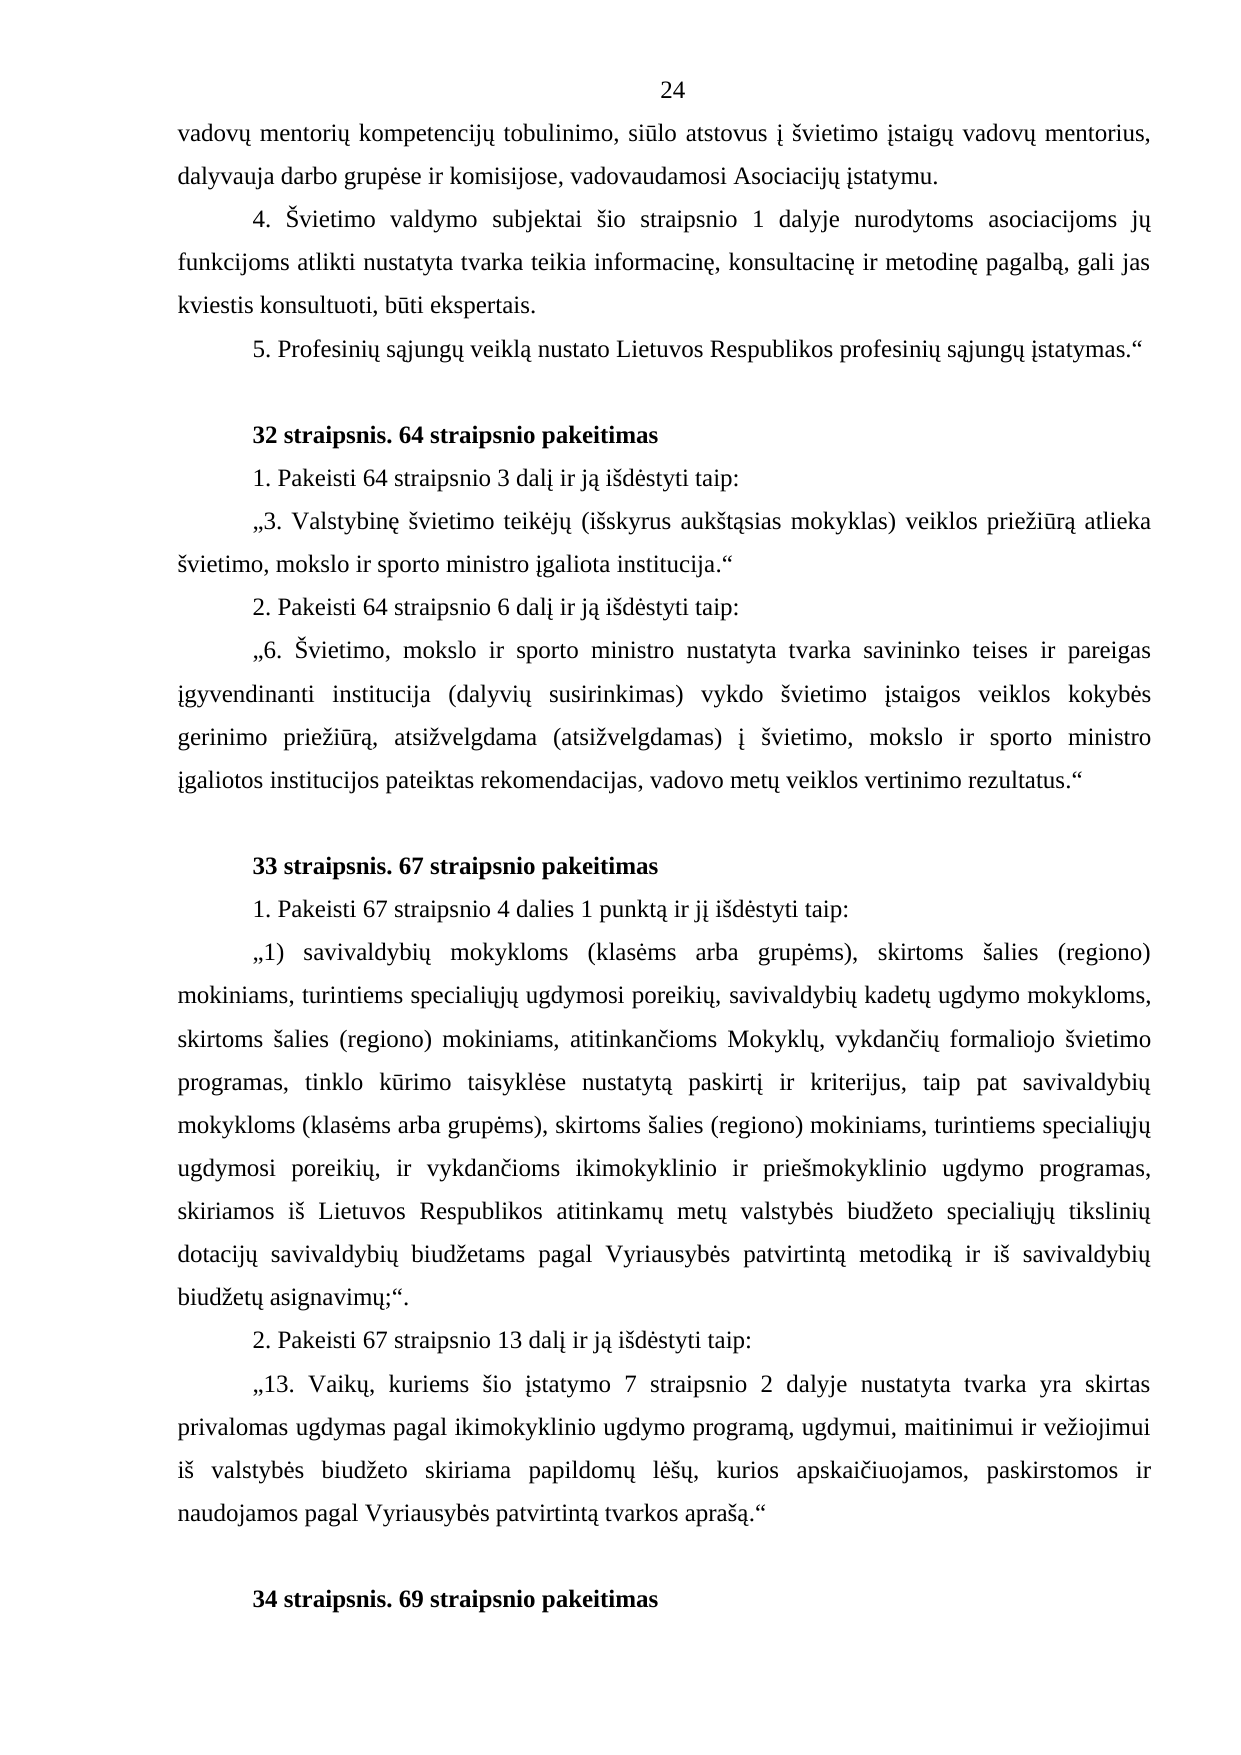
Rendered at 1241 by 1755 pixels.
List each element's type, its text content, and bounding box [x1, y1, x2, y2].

text „13. Vaikų, kuriems šio įstatymo 7 straipsnio 2 dalyje nustatyta tvarka yra skirtas privalomas ugdymas pagal ikimokyklinio ugdymo programą, ugdymui, maitinimui ir vežiojimui iš valstybės biudžeto skiriama papildomų lėšų, kurios apskaičiuojamos, paskirstomos ir naudojamos pagal Vyriausybės patvirtintą tvarkos aprašą.“ [177, 1369, 1152, 1527]
text 4. Švietimo valdymo subjektai šio straipsnio 1 dalyje nurodytoms asociacijoms jų funkcijoms atlikti nustatyta tvarka teikia informacinę, konsultacinę ir metodinę pagalbą, gali jas kviestis konsultuoti, būti ekspertais. [177, 204, 1152, 319]
text 5. Profesinių sąjungų veiklą nustato Lietuvos Respublikos profesinių sąjungų įstatymas.“ [177, 334, 1152, 362]
text „6. Švietimo, mokslo ir sporto ministro nustatyta tvarka savininko teises ir pareigas įgyvendinanti institucija (dalyvių susirinkimas) vykdo švietimo įstaigos veiklos kokybės gerinimo priežiūrą, atsižvelgdama (atsižvelgdamas) į švietimo, mokslo ir sporto ministro įgaliotos institucijos pateiktas rekomendacijas, vadovo metų veiklos vertinimo rezultatus.“ [177, 636, 1152, 794]
text 33 straipsnis. 67 straipsnio pakeitimas [177, 851, 1152, 880]
text „1) savivaldybių mokykloms (klasėms arba grupėms), skirtoms šalies (regiono) mokiniams, turintiems specialiųjų ugdymosi poreikių, savivaldybių kadetų ugdymo mokykloms, skirtoms šalies (regiono) mokiniams, atitinkančioms Mokyklų, vykdančių formaliojo švietimo programas, tinklo kūrimo taisyklėse nustatytą paskirtį ir kriterijus, taip pat savivaldybių mokykloms (klasėms arba grupėms), skirtoms šalies (regiono) mokiniams, turintiems specialiųjų ugdymosi poreikių, ir vykdančioms ikimokyklinio ir priešmokyklinio ugdymo programas, skiriamos iš Lietuvos Respublikos atitinkamų metų valstybės biudžeto specialiųjų tikslinių dotacijų savivaldybių biudžetams pagal Vyriausybės patvirtintą metodiką ir iš savivaldybių biudžetų asignavimų;“. [177, 937, 1152, 1311]
text 34 straipsnis. 69 straipsnio pakeitimas [177, 1584, 1152, 1613]
text 2. Pakeisti 64 straipsnio 6 dalį ir ją išdėstyti taip: [177, 592, 1152, 621]
text 1. Pakeisti 64 straipsnio 3 dalį ir ją išdėstyti taip: [177, 463, 1152, 492]
text 2. Pakeisti 67 straipsnio 13 dalį ir ją išdėstyti taip: [177, 1326, 1152, 1354]
text 32 straipsnis. 64 straipsnio pakeitimas [177, 420, 1152, 449]
text vadovų mentorių kompetencijų tobulinimo, siūlo atstovus į švietimo įstaigų vadovų mentorius, dalyvauja darbo grupėse ir komisijose, vadovaudamosi Asociacijų įstatymu. [177, 118, 1152, 190]
text „3. Valstybinę švietimo teikėjų (išskyrus aukštąsias mokyklas) veiklos priežiūrą atlieka švietimo, mokslo ir sporto ministro įgaliota institucija.“ [177, 506, 1152, 578]
text 1. Pakeisti 67 straipsnio 4 dalies 1 punktą ir jį išdėstyti taip: [177, 894, 1152, 923]
